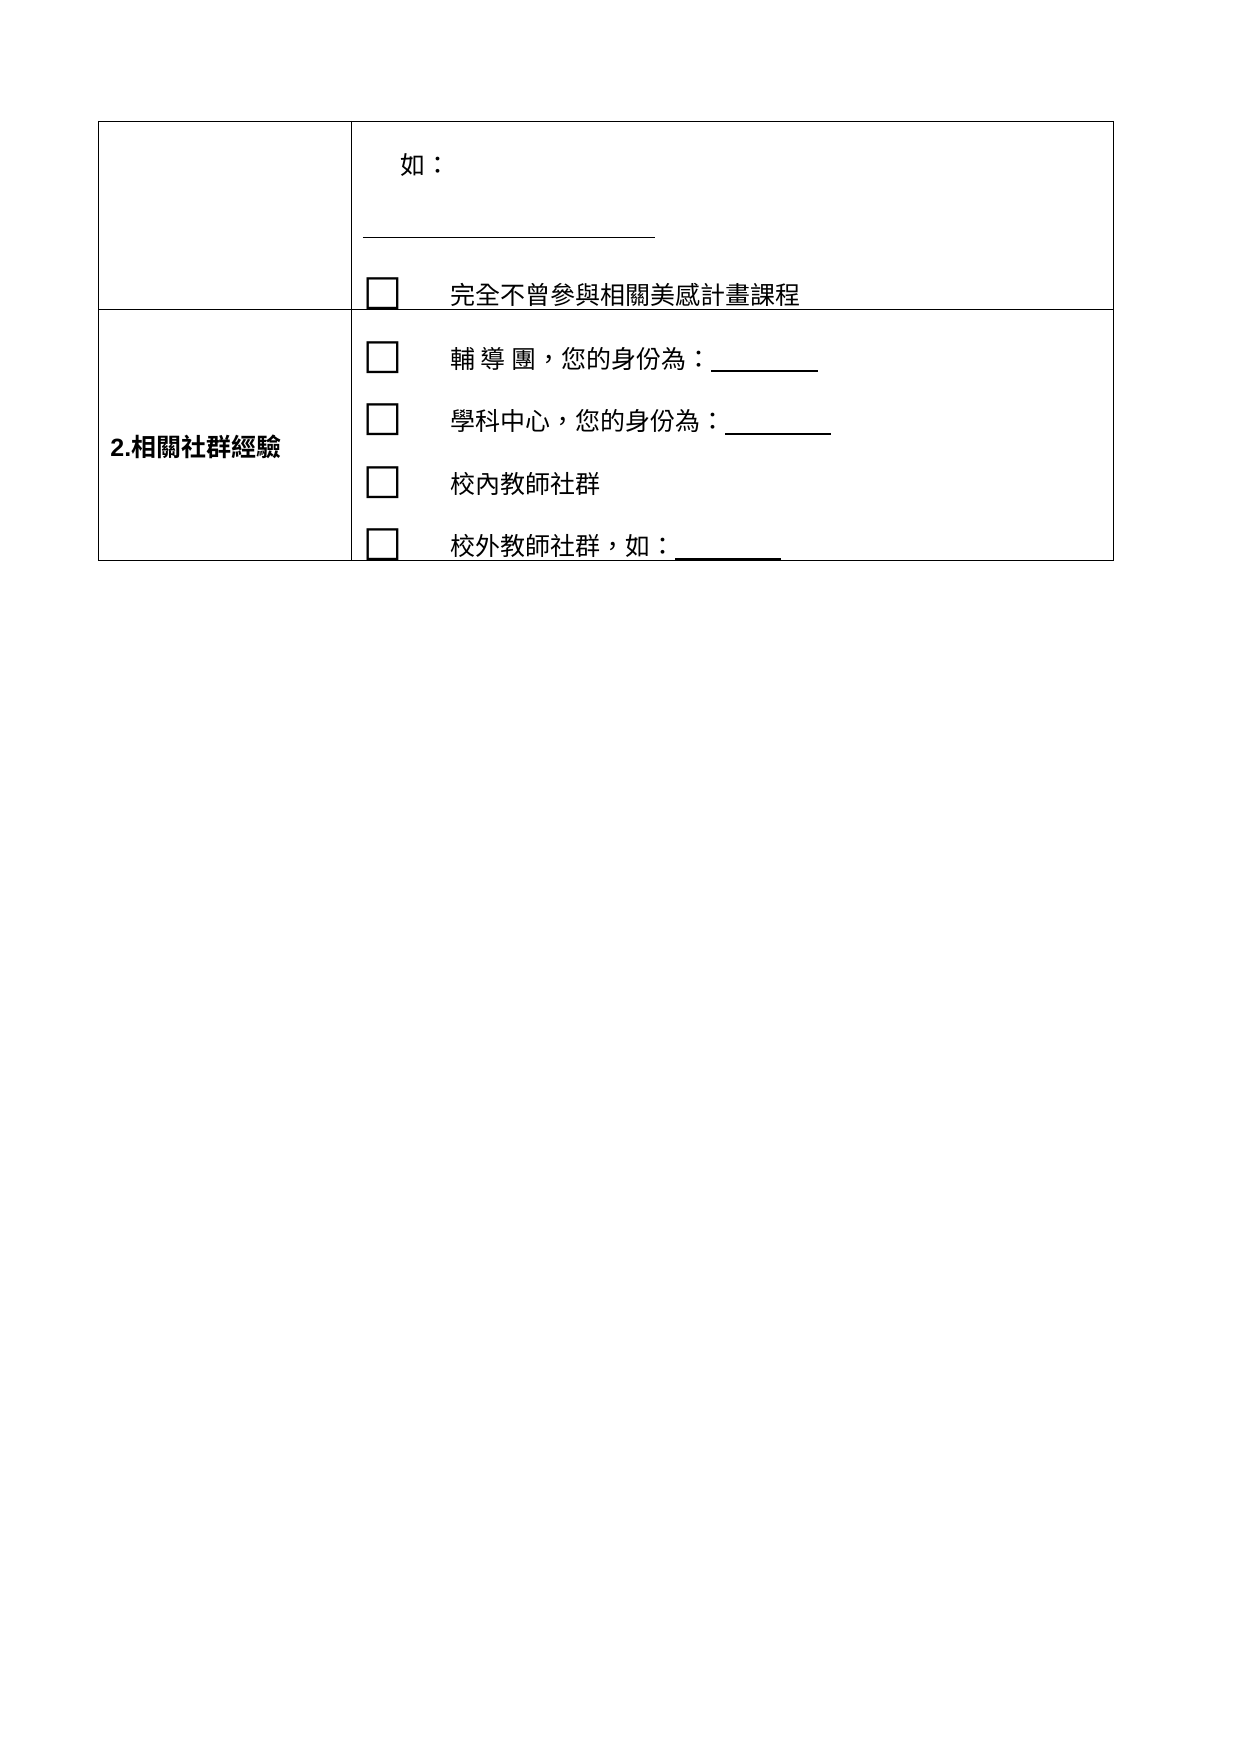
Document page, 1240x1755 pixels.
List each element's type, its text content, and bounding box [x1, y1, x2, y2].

table_cell 曾申請105至107學年度美感教育課程推廣計畫 曾執行的美感構面：(1) (2) (3) 曾申請108至110學年度美感與設計課程創新計畫 曾執行的美感構面：(1) (2) (3) 未申請上開美感課程計畫，但曾申請其他美感課程計畫，如： 完全不曾參與相關美感計畫課程 [352, 122, 1113, 309]
table_cell 2.相關社群經驗 [99, 310, 351, 560]
table_cell [99, 122, 351, 309]
table_cell 輔 導 團，您的身份為： 學科中心，您的身份為： 校內教師社群 校外教師社群，如： [352, 310, 1113, 560]
